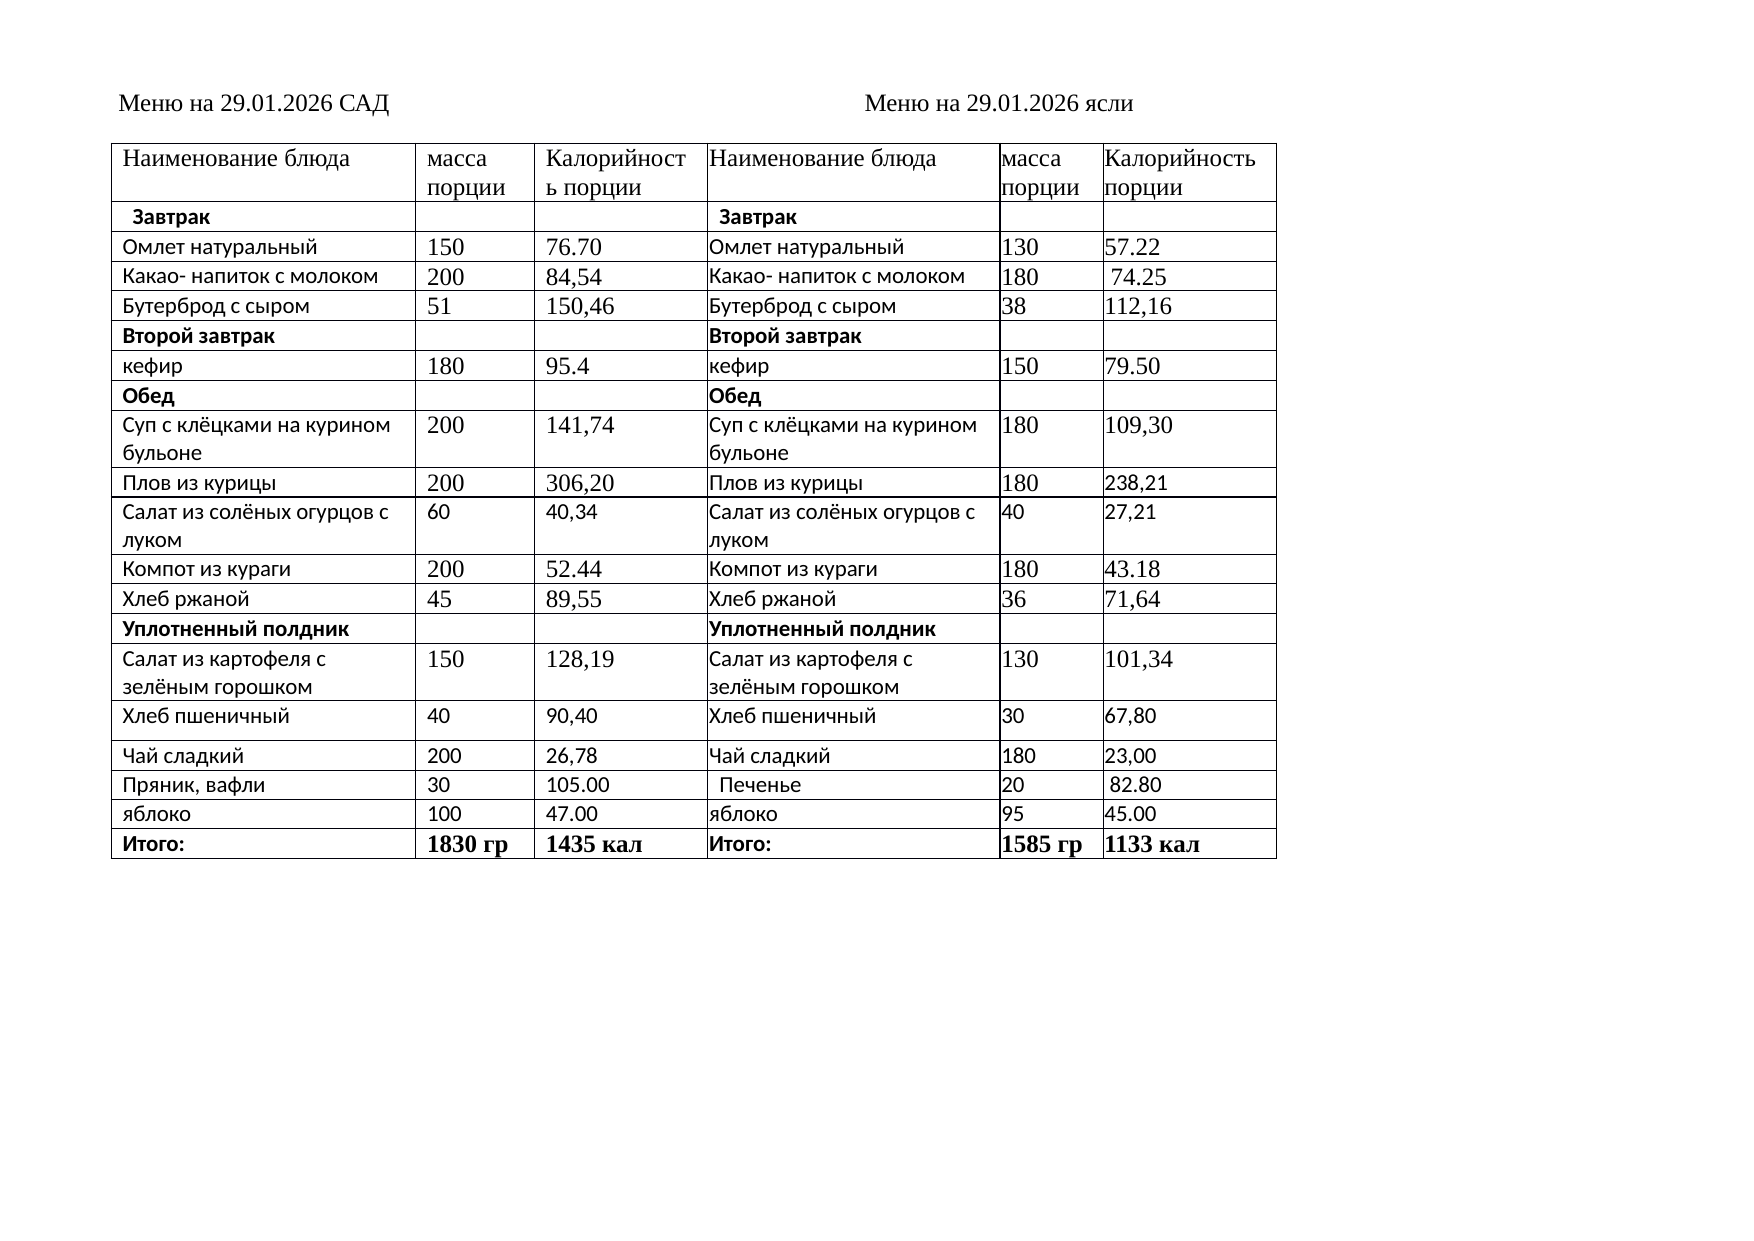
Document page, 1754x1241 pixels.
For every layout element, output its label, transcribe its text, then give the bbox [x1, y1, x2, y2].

table_cell 67,80 [1104, 701, 1276, 740]
table_cell 95 [1001, 800, 1103, 828]
table_cell 180 [1001, 468, 1103, 496]
table_cell 76.70 [535, 232, 707, 261]
table_cell 238,21 [1104, 468, 1276, 496]
table_header Наименование блюда [708, 144, 999, 201]
table_cell Бутерброд с сыром [708, 291, 999, 320]
table_cell Чай сладкий [708, 741, 999, 769]
table_cell 1435 кал [535, 829, 707, 857]
table_cell Хлеб пшеничный [708, 701, 999, 740]
table_cell Обед [112, 381, 415, 409]
table_cell 20 [1001, 771, 1103, 798]
table_cell 52.44 [535, 555, 707, 583]
table_cell 200 [416, 468, 534, 496]
table_cell 109,30 [1104, 411, 1276, 467]
table_cell 36 [1001, 584, 1103, 613]
table_cell Омлет натуральный [112, 232, 415, 261]
table_cell [1001, 202, 1103, 231]
table_cell Компот из кураги [708, 555, 999, 583]
table_cell Печенье [708, 771, 999, 798]
table_cell Итого: [708, 829, 999, 857]
table_cell 180 [1001, 741, 1103, 769]
table_cell Салат из картофеля с зелёным горошком [708, 644, 999, 700]
table_header масса порции [1001, 144, 1103, 201]
table_cell Второй завтрак [708, 321, 999, 350]
table_cell [1104, 202, 1276, 231]
table_cell Какао- напиток с молоком [112, 262, 415, 290]
table_cell Завтрак [708, 202, 999, 231]
table_cell 51 [416, 291, 534, 320]
table_cell Суп с клёцками на курином бульоне [708, 411, 999, 467]
table_cell [535, 381, 707, 409]
table_cell 200 [416, 741, 534, 769]
table_cell 150 [1001, 351, 1103, 380]
table_cell Уплотненный полдник [708, 614, 999, 643]
table_cell 1133 кал [1104, 829, 1276, 857]
table_cell [535, 202, 707, 231]
table_header Калорийность порции [1104, 144, 1276, 201]
table_cell 30 [1001, 701, 1103, 740]
table_cell 180 [1001, 555, 1103, 583]
table_cell 150 [416, 644, 534, 700]
table_cell 47.00 [535, 800, 707, 828]
table_cell [1001, 381, 1103, 409]
table_cell Омлет натуральный [708, 232, 999, 261]
table_cell Пряник, вафли [112, 771, 415, 798]
table_cell Салат из картофеля с зелёным горошком [112, 644, 415, 700]
table_cell 200 [416, 555, 534, 583]
table_cell 89,55 [535, 584, 707, 613]
table_cell Плов из курицы [708, 468, 999, 496]
table_cell [416, 614, 534, 643]
table_header масса порции [416, 144, 534, 201]
table_cell Хлеб ржаной [708, 584, 999, 613]
table_cell 74.25 [1104, 262, 1276, 290]
table_cell 43.18 [1104, 555, 1276, 583]
table_cell 200 [416, 262, 534, 290]
table_cell 200 [416, 411, 534, 467]
table_cell 112,16 [1104, 291, 1276, 320]
table_cell 1830 гр [416, 829, 534, 857]
table_cell Бутерброд с сыром [112, 291, 415, 320]
table_cell 84,54 [535, 262, 707, 290]
table_cell [1001, 614, 1103, 643]
table_cell [535, 321, 707, 350]
table_cell 180 [1001, 411, 1103, 467]
table_header Калорийность порции [535, 144, 707, 201]
table_cell кефир [708, 351, 999, 380]
table_cell яблоко [112, 800, 415, 828]
table_cell 90,40 [535, 701, 707, 740]
table_cell [1104, 381, 1276, 409]
table_cell Плов из курицы [112, 468, 415, 496]
table_cell 71,64 [1104, 584, 1276, 613]
table_cell 180 [1001, 262, 1103, 290]
table_cell 101,34 [1104, 644, 1276, 700]
table_cell кефир [112, 351, 415, 380]
table_cell 180 [416, 351, 534, 380]
table_cell яблоко [708, 800, 999, 828]
table_cell Обед [708, 381, 999, 409]
table_cell Салат из солёных огурцов с луком [708, 498, 999, 553]
table_cell Итого: [112, 829, 415, 857]
table_cell 30 [416, 771, 534, 798]
table_cell Салат из солёных огурцов с луком [112, 498, 415, 553]
table_cell [1001, 321, 1103, 350]
table_cell 150 [416, 232, 534, 261]
table_cell 130 [1001, 644, 1103, 700]
table_cell 130 [1001, 232, 1103, 261]
table_cell Хлеб пшеничный [112, 701, 415, 740]
table_cell [1104, 321, 1276, 350]
table_cell 45 [416, 584, 534, 613]
table_cell 60 [416, 498, 534, 553]
table_cell 23,00 [1104, 741, 1276, 769]
text Меню на 29.01.2026 САД Меню на 29.01.2026 ясли [118, 88, 1636, 117]
table_cell 38 [1001, 291, 1103, 320]
table_cell 105.00 [535, 771, 707, 798]
table_cell Хлеб ржаной [112, 584, 415, 613]
table_cell 82.80 [1104, 771, 1276, 798]
table_cell Компот из кураги [112, 555, 415, 583]
table_cell Чай сладкий [112, 741, 415, 769]
table_cell 141,74 [535, 411, 707, 467]
table_cell 1585 гр [1001, 829, 1103, 857]
table_cell [1104, 614, 1276, 643]
table_cell 306,20 [535, 468, 707, 496]
table_cell 40,34 [535, 498, 707, 553]
table_cell 128,19 [535, 644, 707, 700]
table_cell Завтрак [112, 202, 415, 231]
table_cell 100 [416, 800, 534, 828]
table_cell 27,21 [1104, 498, 1276, 553]
table_cell 40 [416, 701, 534, 740]
table_cell Уплотненный полдник [112, 614, 415, 643]
table_cell 95.4 [535, 351, 707, 380]
table_cell 40 [1001, 498, 1103, 553]
table_cell [416, 381, 534, 409]
table_cell 150,46 [535, 291, 707, 320]
table_cell 26,78 [535, 741, 707, 769]
table_cell 57.22 [1104, 232, 1276, 261]
table_cell Какао- напиток с молоком [708, 262, 999, 290]
table_cell [535, 614, 707, 643]
table_cell [416, 202, 534, 231]
table_cell Суп с клёцками на курином бульоне [112, 411, 415, 467]
table_cell 79.50 [1104, 351, 1276, 380]
table_cell Второй завтрак [112, 321, 415, 350]
table_cell [416, 321, 534, 350]
table_cell 45.00 [1104, 800, 1276, 828]
table_header Наименование блюда [112, 144, 415, 201]
